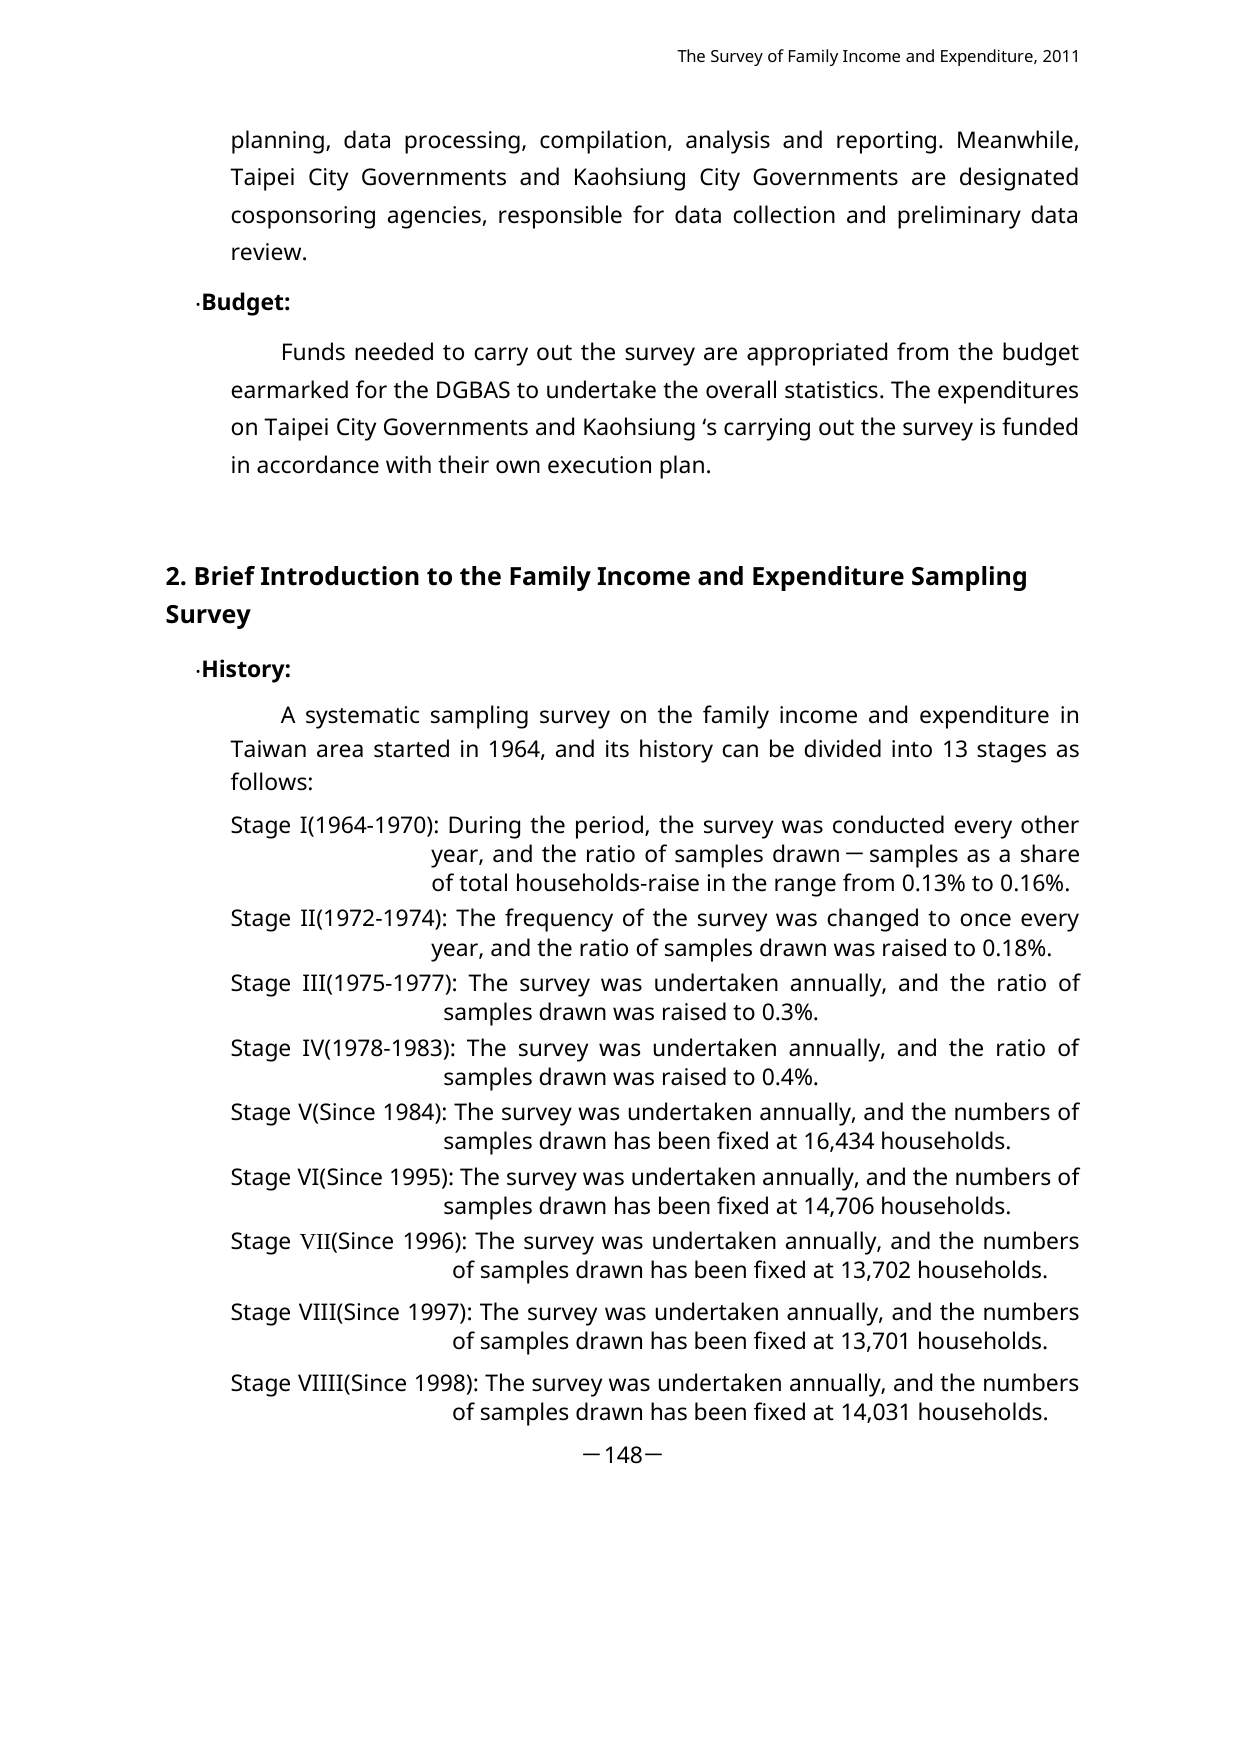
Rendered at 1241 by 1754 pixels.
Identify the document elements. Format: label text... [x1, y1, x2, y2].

text Stage VIII(Since 1997): The survey was undertaken annually, and the numbers of samples drawn has been fixed at 13,701 households. [230, 1297, 1081, 1356]
text Stage VII(Since 1996): The survey was undertaken annually, and the numbers of samples drawn has been fixed at 13,702 households. [230, 1226, 1081, 1285]
text Stage III(1975-1977): The survey was undertaken annually, and the ratio of samples drawn was raised to 0.3%. [230, 968, 1081, 1026]
text ‧Budget: [195, 281, 1081, 318]
text planning, data processing, compilation, analysis and reporting. Meanwhile, Taipei City Governments and Kaohsiung City Governments are designated cosponsoring agencies, responsible for data collection and preliminary data review. [230, 118, 1081, 268]
text 2. Brief Introduction to the Family Income and Expenditure Sampling Survey [165, 556, 1081, 631]
text Stage IV(1978-1983): The survey was undertaken annually, and the ratio of samples drawn was raised to 0.4%. [230, 1033, 1081, 1091]
text Stage V(Since 1984): The survey was undertaken annually, and the numbers of samples drawn has been fixed at 16,434 households. [230, 1097, 1081, 1156]
text Stage VIIII(Since 1998): The survey was undertaken annually, and the numbers of samples drawn has been fixed at 14,031 households. [230, 1368, 1081, 1426]
text ‧History: [195, 647, 1081, 685]
text A systematic sampling survey on the family income and expenditure in Taiwan area started in 1964, and its history can be divided into 13 stages as follows: [230, 697, 1081, 797]
text Funds needed to carry out the survey are appropriated from the budget earmarked for the DGBAS to undertake the overall statistics. The expenditures on Taipei City Governments and Kaohsiung ‘s carrying out the survey is funded in accordance with their own execution plan. [230, 331, 1081, 481]
text Stage II(1972-1974): The frequency of the survey was changed to once every year, and the ratio of samples drawn was raised to 0.18%. [230, 903, 1081, 962]
text Stage VI(Since 1995): The survey was undertaken annually, and the numbers of samples drawn has been fixed at 14,706 households. [230, 1162, 1081, 1220]
text Stage I(1964-1970): During the period, the survey was conducted every other year, and the ratio of samples drawn－samples as a share of total households-raise in the range from 0.13% to 0.16%. [230, 810, 1081, 897]
